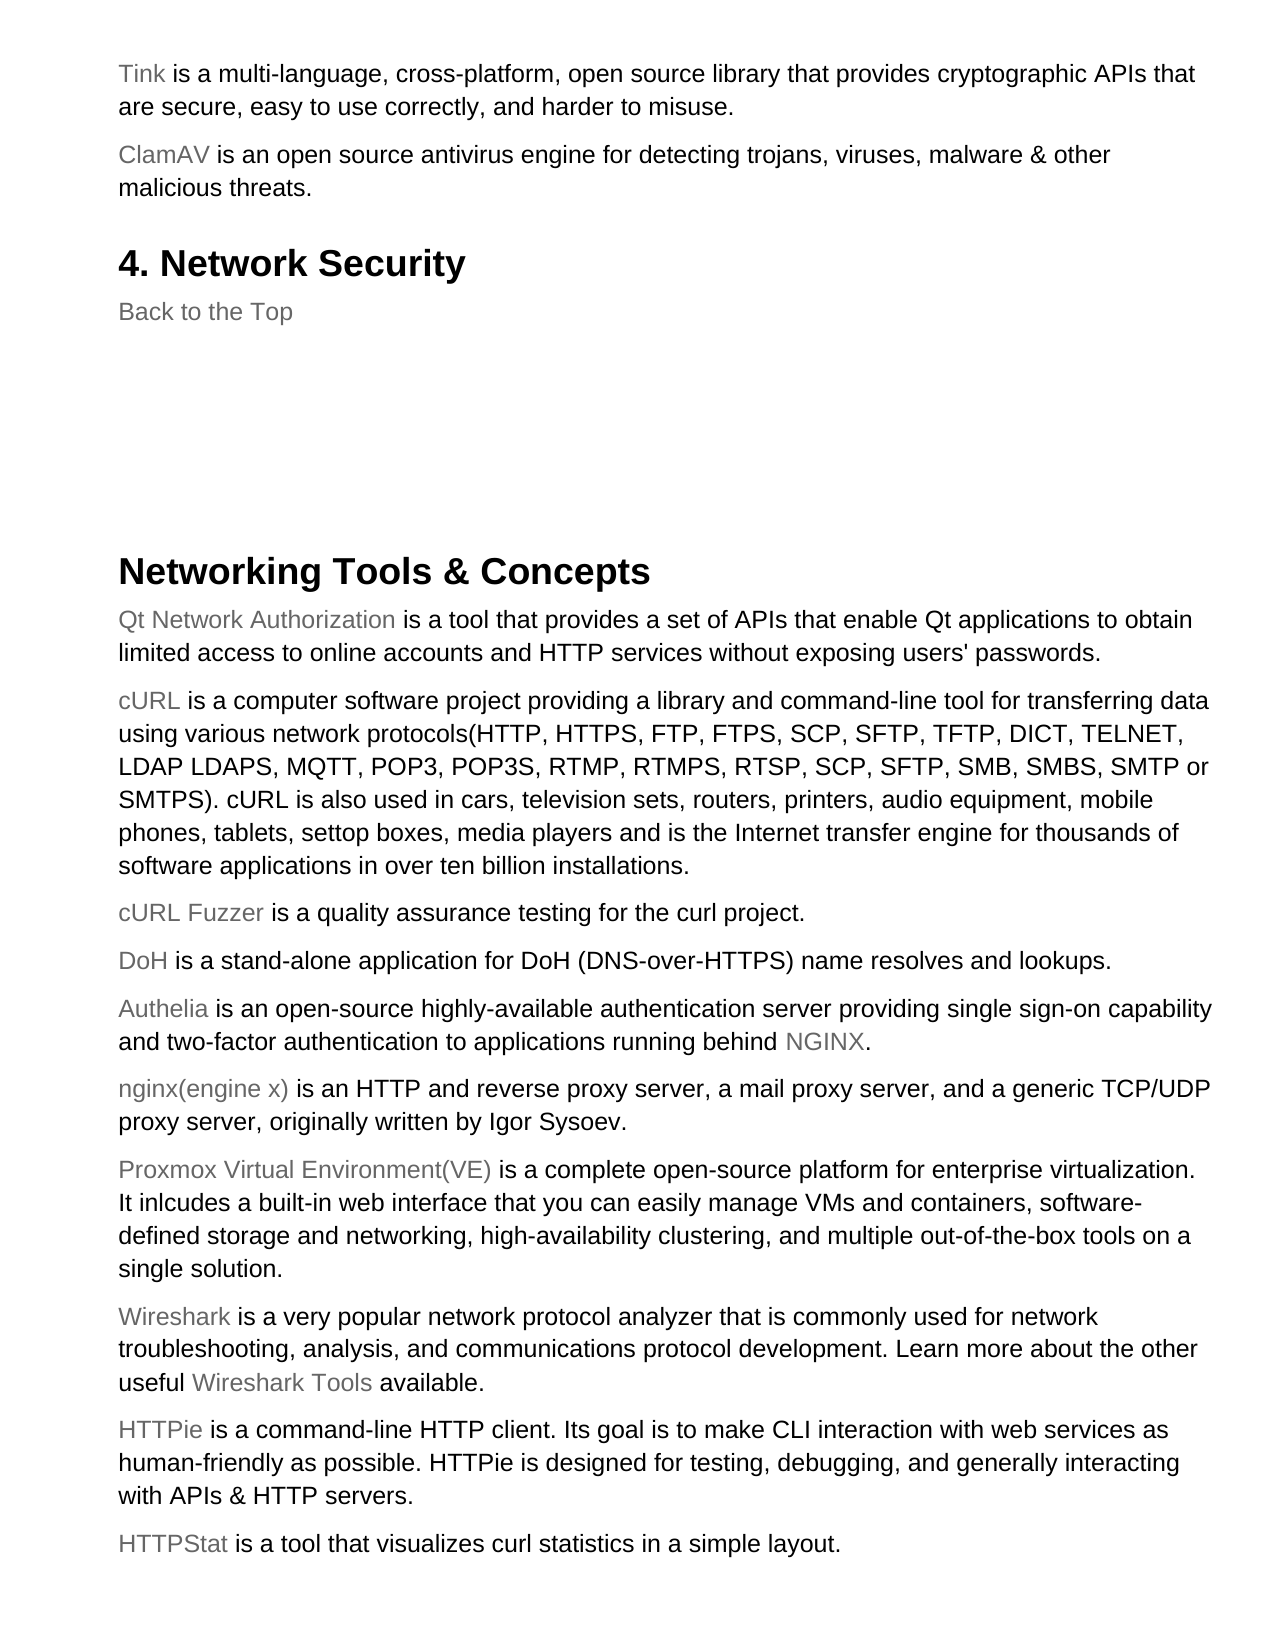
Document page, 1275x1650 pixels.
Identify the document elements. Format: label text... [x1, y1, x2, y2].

text ClamAV is an open source antivirus engine for detecting trojans, viruses, malware & other malicious threats. [118, 140, 1216, 201]
subtitle 4. Network Security [118, 241, 1216, 284]
text HTTPStat is a tool that visualizes curl statistics in a simple layout. [118, 1529, 1216, 1557]
text Wireshark is a very popular network protocol analyzer that is commonly used for network troubleshooting, analysis, and communications protocol development. Learn more about the other useful Wireshark Tools available. [118, 1301, 1216, 1396]
text Tink is a multi-language, cross-platform, open source library that provides cryptographic APIs that are secure, easy to use correctly, and harder to misuse. [118, 59, 1216, 121]
text HTTPie is a command-line HTTP client. Its goal is to make CLI interaction with web services as human-friendly as possible. HTTPie is designed for testing, debugging, and generally interacting with APIs & HTTP servers. [118, 1415, 1216, 1510]
text Qt Network Authorization is a tool that provides a set of APIs that enable Qt applications to obtain limited access to online accounts and HTTP services without exposing users' passwords. [118, 605, 1216, 667]
text Authelia is an open-source highly-available authentication server providing single sign-on capability and two-factor authentication to applications running behind NGINX. [118, 993, 1216, 1055]
text nginx(engine x) is an HTTP and reverse proxy server, a mail proxy server, and a generic TCP/UDP proxy server, originally written by Igor Sysoev. [118, 1074, 1216, 1136]
text DoH is a stand-alone application for DoH (DNS-over-HTTPS) name resolves and lookups. [118, 946, 1216, 975]
text cURL is a computer software project providing a library and command-line tool for transferring data using various network protocols(HTTP, HTTPS, FTP, FTPS, SCP, SFTP, TFTP, DICT, TELNET, LDAP LDAPS, MQTT, POP3, POP3S, RTMP, RTMPS, RTSP, SCP, SFTP, SMB, SMBS, SMTP or SMTPS). cURL is also used in cars, television sets, routers, printers, audio equipment, mobile phones, tablets, settop boxes, media players and is the Internet transfer engine for thousands of software applications in over ten billion installations. [118, 686, 1216, 879]
subtitle Networking Tools & Concepts [118, 549, 1216, 592]
text Proxmox Virtual Environment(VE) is a complete open-source platform for enterprise virtualization. It inlcudes a built-in web interface that you can easily manage VMs and containers, software-defined storage and networking, high-availability clustering, and multiple out-of-the-box tools on a single solution. [118, 1155, 1216, 1283]
text Back to the Top [118, 297, 1216, 326]
text cURL Fuzzer is a quality assurance testing for the curl project. [118, 898, 1216, 927]
